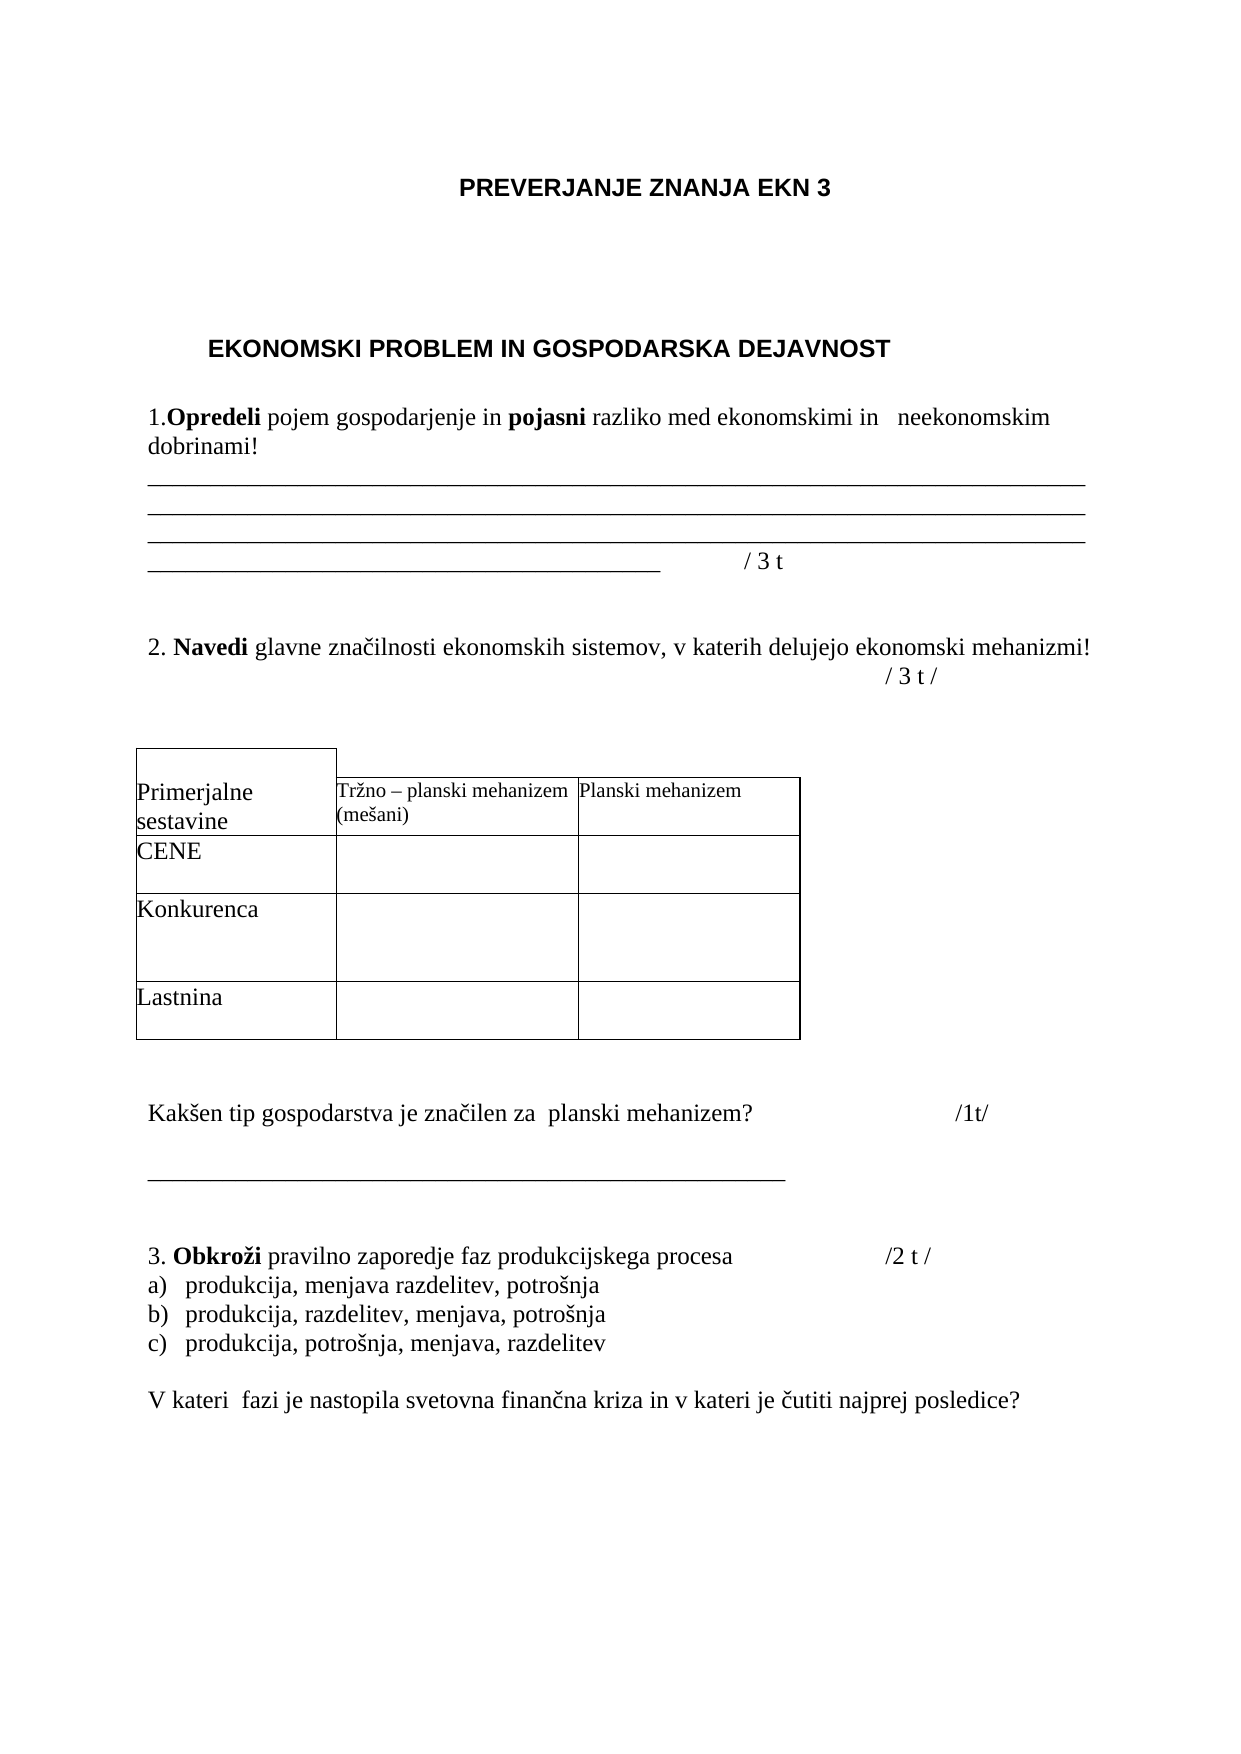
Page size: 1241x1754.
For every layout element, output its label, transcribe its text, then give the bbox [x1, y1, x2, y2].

table_cell [579, 894, 799, 981]
list produkcija, razdelitev, menjava, potrošnja [148, 1299, 1093, 1328]
text ___________________________________________________ [148, 1155, 1093, 1184]
table_cell Tržno – planski mehanizem (mešani) [337, 778, 578, 835]
text 3. Obkroži pravilno zaporedje faz produkcijskega procesa /2 t / [148, 1241, 1093, 1270]
list produkcija, potrošnja, menjava, razdelitev [148, 1328, 1093, 1356]
text V kateri fazi je nastopila svetovna finančna kriza in v kateri je čutiti najprej posledice? [148, 1385, 1093, 1414]
table_cell [579, 982, 799, 1039]
table_cell [579, 836, 799, 893]
text 1.Opredeli pojem gospodarjenje in pojasni razliko med ekonomskimi in neekonomskim dobrinami! __________________________________________________________________________________________________________________________________________________________________________________________________________________________________________________________________________ / 3 t [148, 402, 1093, 575]
table_cell Lastnina [137, 982, 336, 1039]
table_cell Planski mehanizem [579, 778, 799, 835]
table_cell CENE [137, 836, 336, 893]
list produkcija, menjava razdelitev, potrošnja [148, 1270, 1093, 1299]
subtitle EKONOMSKI PROBLEM IN GOSPODARSKA DEJAVNOST [148, 334, 1093, 363]
table_cell [337, 982, 578, 1039]
text 2. Navedi glavne značilnosti ekonomskih sistemov, v katerih delujejo ekonomski mehanizmi! / 3 t / [148, 632, 1093, 690]
table_cell [337, 894, 578, 981]
table_cell [337, 836, 578, 893]
text Kakšen tip gospodarstva je značilen za planski mehanizem? /1t/ [148, 1098, 1093, 1155]
table_header [337, 748, 800, 777]
subtitle PREVERJANJE ZNANJA EKN 3 [148, 173, 1093, 201]
table_header Primerjalne sestavine [137, 749, 336, 835]
table_cell Konkurenca [137, 894, 336, 981]
